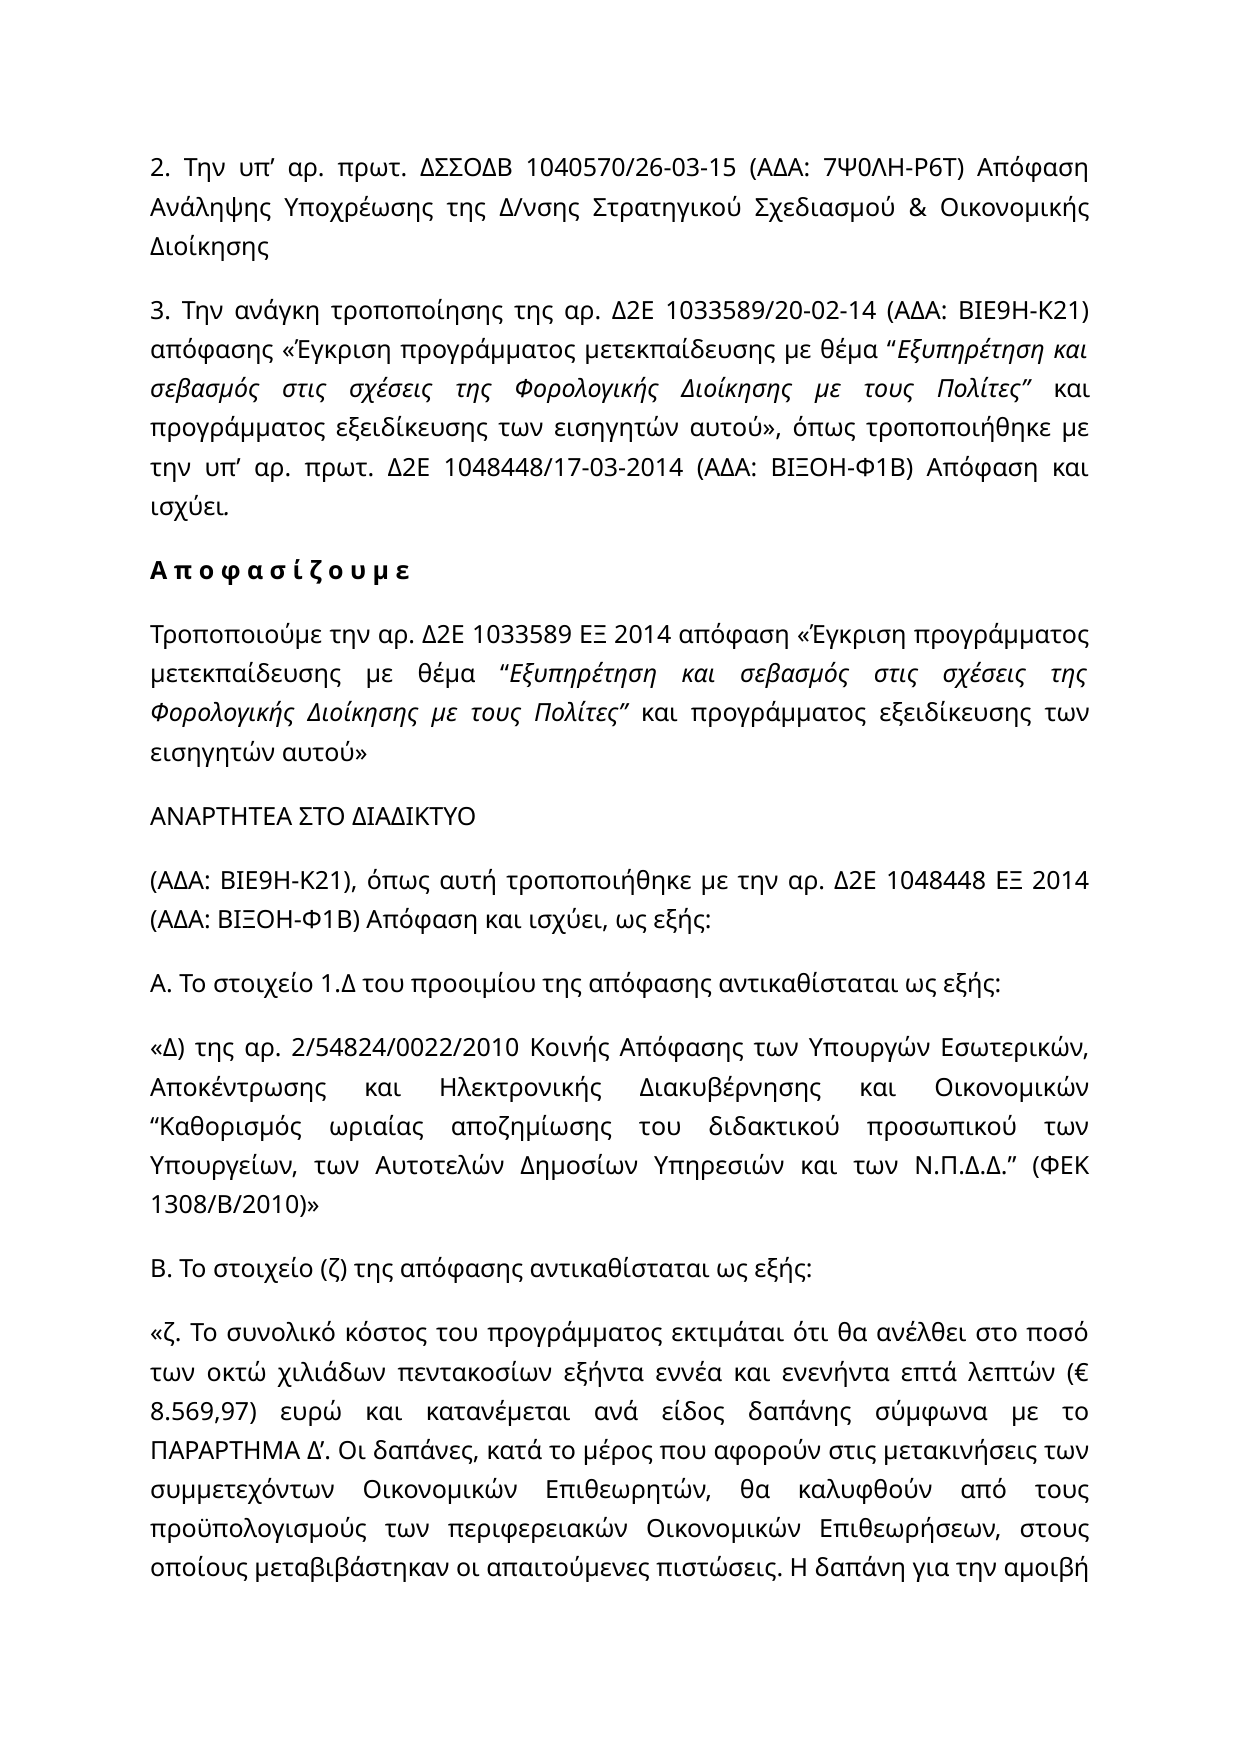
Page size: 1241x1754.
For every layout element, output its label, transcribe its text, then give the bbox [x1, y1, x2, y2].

text 2. Την υπ’ αρ. πρωτ. ΔΣΣΟΔΒ 1040570/26-03-15 (ΑΔΑ: 7Ψ0ΛΗ-Ρ6Τ) Απόφαση Ανάληψης Υποχρέωσης της Δ/νσης Στρατηγικού Σχεδιασμού & Οικονομικής Διοίκησης [150, 150, 1090, 262]
text «ζ. Το συνολικό κόστος του προγράμματος εκτιμάται ότι θα ανέλθει στο ποσό των οκτώ χιλιάδων πεντακοσίων εξήντα εννέα και ενενήντα επτά λεπτών (€ 8.569,97) ευρώ και κατανέμεται ανά είδος δαπάνης σύμφωνα με το ΠΑΡΑΡΤΗΜΑ Δ’. Οι δαπάνες, κατά το μέρος που αφορούν στις μετακινήσεις των συμμετεχόντων Οικονομικών Επιθεωρητών, θα καλυφθούν από τους προϋπολογισμούς των περιφερειακών Οικονομικών Επιθεωρήσεων, στους οποίους μεταβιβάστηκαν οι απαιτούμενες πιστώσεις. Η δαπάνη για την αμοιβή [150, 1315, 1090, 1584]
text «Δ) της αρ. 2/54824/0022/2010 Κοινής Απόφασης των Υπουργών Εσωτερικών, Αποκέντρωσης και Ηλεκτρονικής Διακυβέρνησης και Οικονομικών “Καθορισμός ωριαίας αποζημίωσης του διδακτικού προσωπικού των Υπουργείων, των Αυτοτελών Δημοσίων Υπηρεσιών και των Ν.Π.Δ.Δ.” (ΦΕΚ 1308/Β/2010)» [150, 1030, 1090, 1221]
text ΑΝΑΡΤΗΤΕΑ ΣΤΟ ΔΙΑΔΙΚΤΥΟ [150, 798, 1090, 832]
text (ΑΔΑ: ΒΙΕ9Η-Κ21), όπως αυτή τροποποιήθηκε με την αρ. Δ2Ε 1048448 ΕΞ 2014 (ΑΔΑ: ΒΙΞΟΗ-Φ1Β) Απόφαση και ισχύει, ως εξής: [150, 862, 1090, 936]
text Τροποποιούμε την αρ. Δ2Ε 1033589 ΕΞ 2014 απόφαση «Έγκριση προγράμματος μετεκπαίδευσης με θέμα “Εξυπηρέτηση και σεβασμός στις σχέσεις της Φορολογικής Διοίκησης με τους Πολίτες” και προγράμματος εξειδίκευσης των εισηγητών αυτού» [150, 617, 1090, 768]
text Α. Το στοιχείο 1.Δ του προοιμίου της απόφασης αντικαθίσταται ως εξής: [150, 966, 1090, 1000]
text Β. Το στοιχείο (ζ) της απόφασης αντικαθίσταται ως εξής: [150, 1251, 1090, 1285]
text 3. Την ανάγκη τροποποίησης της αρ. Δ2Ε 1033589/20-02-14 (ΑΔΑ: ΒΙΕ9Η-Κ21) απόφασης «Έγκριση προγράμματος μετεκπαίδευσης με θέμα “Εξυπηρέτηση και σεβασμός στις σχέσεις της Φορολογικής Διοίκησης με τους Πολίτες” και προγράμματος εξειδίκευσης των εισηγητών αυτού», όπως τροποποιήθηκε με την υπ’ αρ. πρωτ. Δ2Ε 1048448/17-03-2014 (ΑΔΑ: ΒΙΞΟΗ-Φ1Β) Απόφαση και ισχύει. [150, 292, 1090, 522]
text Α π ο φ α σ ί ζ ο υ μ ε [150, 552, 1090, 587]
